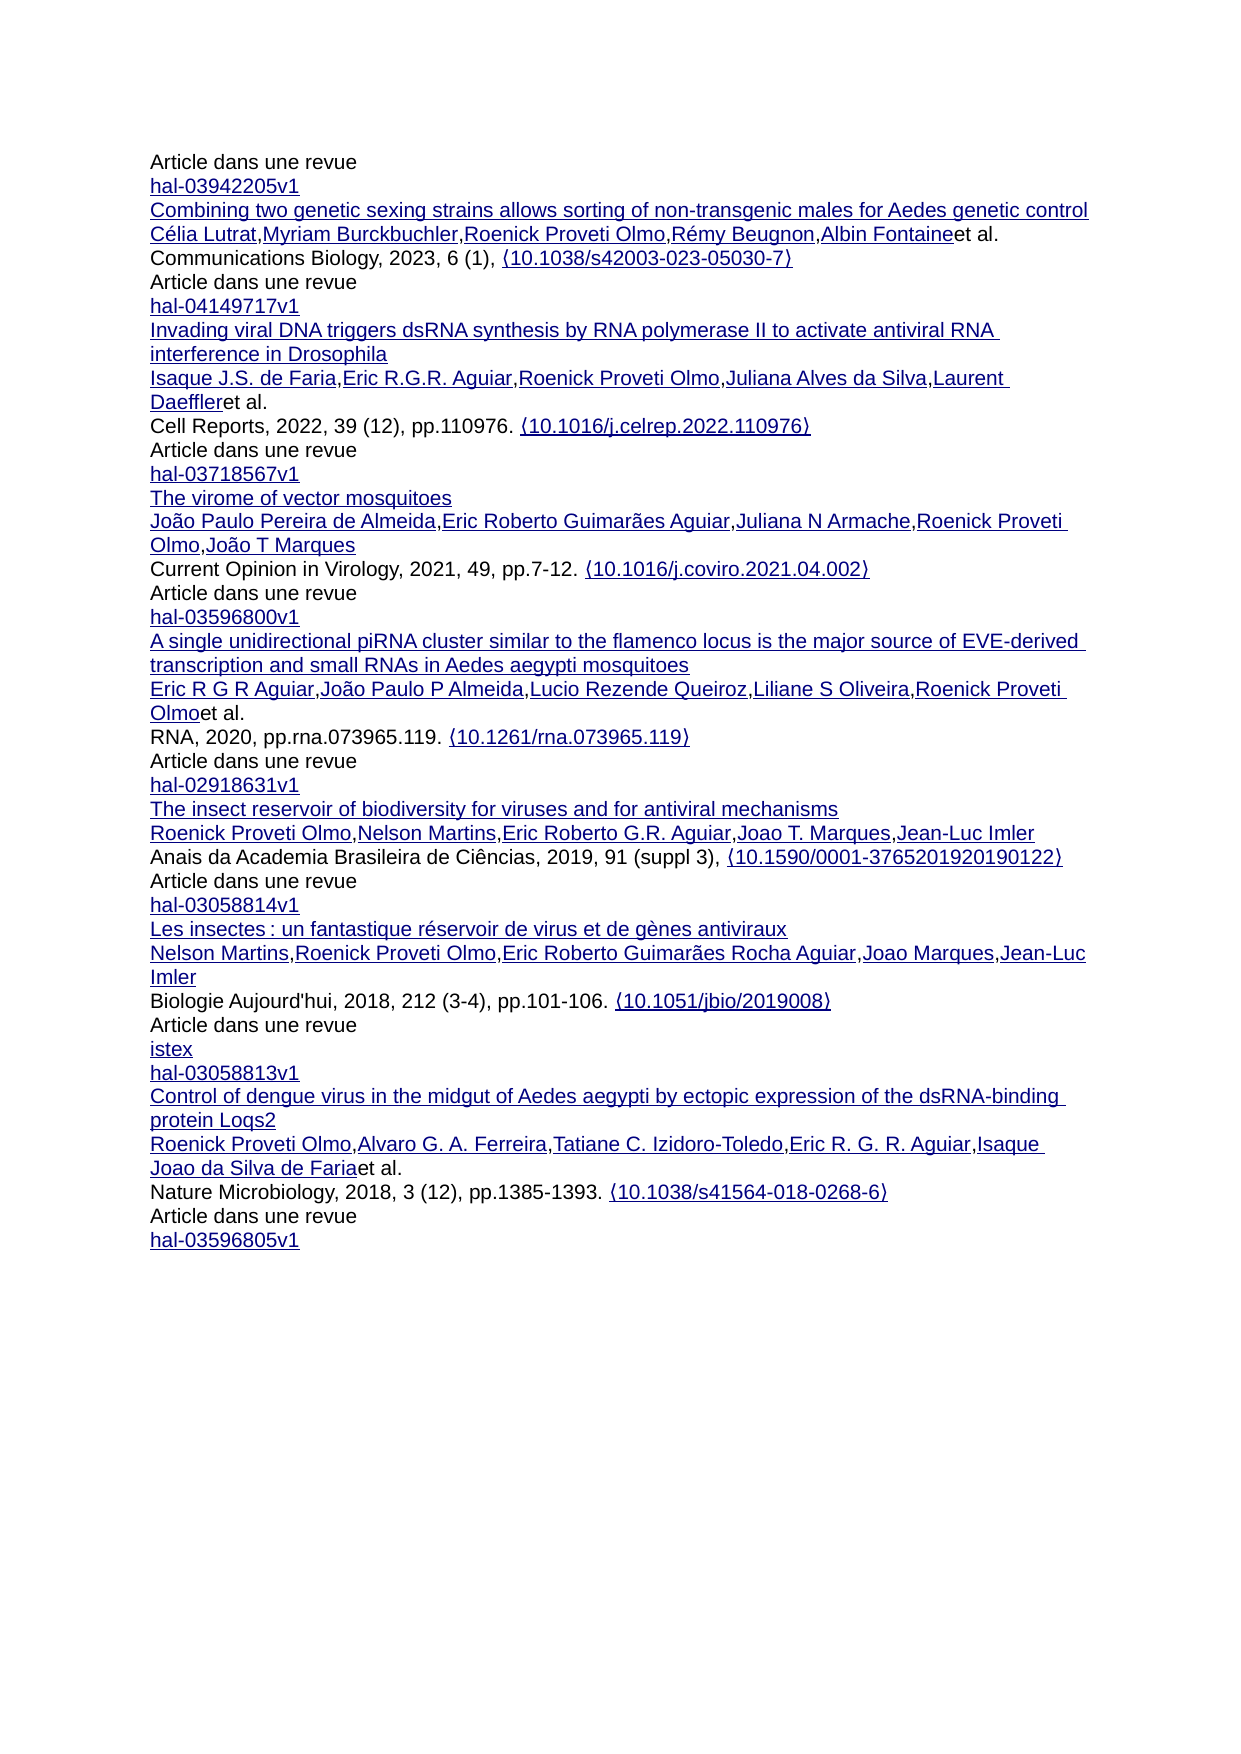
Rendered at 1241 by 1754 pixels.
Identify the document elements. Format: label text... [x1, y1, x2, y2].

table_cell The insect reservoir of biodiversity for viruses and for antiviral mechanisms Roenick Proveti Olmo,Nelson Martins,Eric Roberto G.R. Aguiar,Joao T. Marques,Jean-Luc Imler Anais da Academia Brasileira de Ciências, 2019, 91 (suppl 3), ⟨10.1590/0001-3765201920190122⟩ Article dans une revue hal-03058814v1 [150, 797, 1090, 917]
table_cell Article dans une revue hal-03942205v1 [150, 150, 1090, 198]
table_cell Combining two genetic sexing strains allows sorting of non-transgenic males for Aedes genetic control Célia Lutrat,Myriam Burckbuchler,Roenick Proveti Olmo,Rémy Beugnon,Albin Fontaineet al. Communications Biology, 2023, 6 (1), ⟨10.1038/s42003-023-05030-7⟩ Article dans une revue hal-04149717v1 [150, 198, 1090, 318]
table_cell A single unidirectional piRNA cluster similar to the flamenco locus is the major source of EVE-derived transcription and small RNAs in Aedes aegypti mosquitoes Eric R G R Aguiar,João Paulo P Almeida,Lucio Rezende Queiroz,Liliane S Oliveira,Roenick Proveti Olmoet al. RNA, 2020, pp.rna.073965.119. ⟨10.1261/rna.073965.119⟩ Article dans une revue hal-02918631v1 [150, 629, 1090, 797]
table_cell The virome of vector mosquitoes João Paulo Pereira de Almeida,Eric Roberto Guimarães Aguiar,Juliana N Armache,Roenick Proveti Olmo,João T Marques Current Opinion in Virology, 2021, 49, pp.7-12. ⟨10.1016/j.coviro.2021.04.002⟩ Article dans une revue hal-03596800v1 [150, 485, 1090, 629]
table_cell Invading viral DNA triggers dsRNA synthesis by RNA polymerase II to activate antiviral RNA interference in Drosophila Isaque J.S. de Faria,Eric R.G.R. Aguiar,Roenick Proveti Olmo,Juliana Alves da Silva,Laurent Daeffleret al. Cell Reports, 2022, 39 (12), pp.110976. ⟨10.1016/j.celrep.2022.110976⟩ Article dans une revue hal-03718567v1 [150, 318, 1090, 485]
table_cell Control of dengue virus in the midgut of Aedes aegypti by ectopic expression of the dsRNA-binding protein Loqs2 Roenick Proveti Olmo,Alvaro G. A. Ferreira,Tatiane C. Izidoro-Toledo,Eric R. G. R. Aguiar,Isaque Joao da Silva de Fariaet al. Nature Microbiology, 2018, 3 (12), pp.1385-1393. ⟨10.1038/s41564-018-0268-6⟩ Article dans une revue hal-03596805v1 [150, 1084, 1090, 1252]
table_cell Les insectes : un fantastique réservoir de virus et de gènes antiviraux Nelson Martins,Roenick Proveti Olmo,Eric Roberto Guimarães Rocha Aguiar,Joao Marques,Jean-Luc Imler Biologie Aujourd'hui, 2018, 212 (3-4), pp.101-106. ⟨10.1051/jbio/2019008⟩ Article dans une revue istex hal-03058813v1 [150, 917, 1090, 1084]
